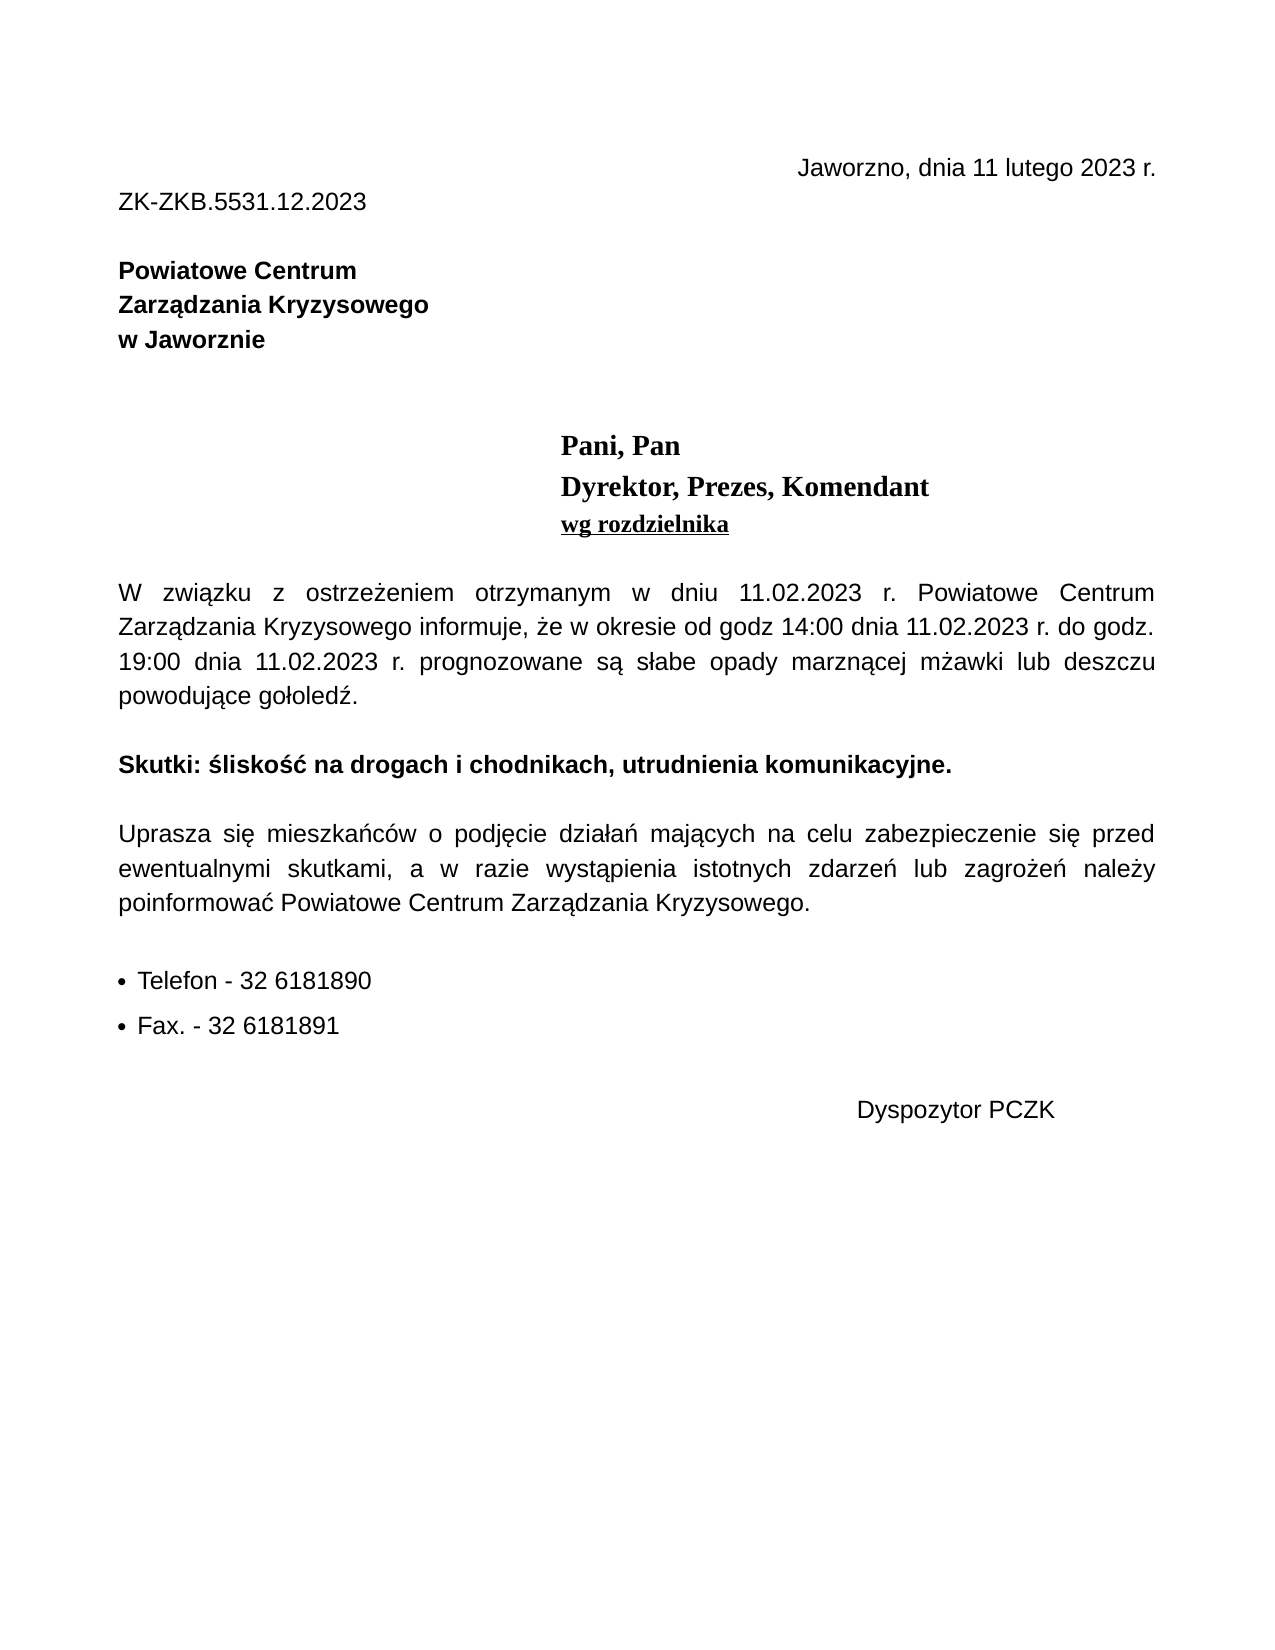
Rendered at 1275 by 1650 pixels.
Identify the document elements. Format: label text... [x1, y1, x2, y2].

text Skutki: śliskość na drogach i chodnikach, utrudnienia komunikacyjne. [118, 750, 1157, 779]
text Dyrektor, Prezes, Komendant [561, 469, 1157, 502]
text W związku z ostrzeżeniem otrzymanym w dniu 11.02.2023 r. Powiatowe Centrum Zarządzania Kryzysowego informuje, że w okresie od godz 14:00 dnia 11.02.2023 r. do godz. 19:00 dnia 11.02.2023 r. prognozowane są słabe opady marznącej mżawki lub deszczu powodujące gołoledź. [118, 578, 1157, 710]
text w Jaworznie [118, 325, 1157, 354]
text Zarządzania Kryzysowego [118, 291, 1157, 319]
text · Fax. - 32 6181891 [118, 1011, 1157, 1040]
text · Telefon - 32 6181890 [118, 966, 1157, 995]
text ZK-ZKB.5531.12.2023 [118, 187, 1157, 216]
text Pani, Pan [561, 428, 1157, 462]
text Jaworzno, dnia 11 lutego 2023 r. [118, 153, 1157, 181]
text Powiatowe Centrum [118, 256, 1157, 285]
text Uprasza się mieszkańców o podjęcie działań mających na celu zabezpieczenie się przed ewentualnymi skutkami, a w razie wystąpienia istotnych zdarzeń lub zagrożeń należy poinformować Powiatowe Centrum Zarządzania Kryzysowego. [118, 819, 1157, 917]
text Dyspozytor PCZK [118, 1094, 1157, 1123]
text wg rozdzielnika [561, 509, 1157, 538]
